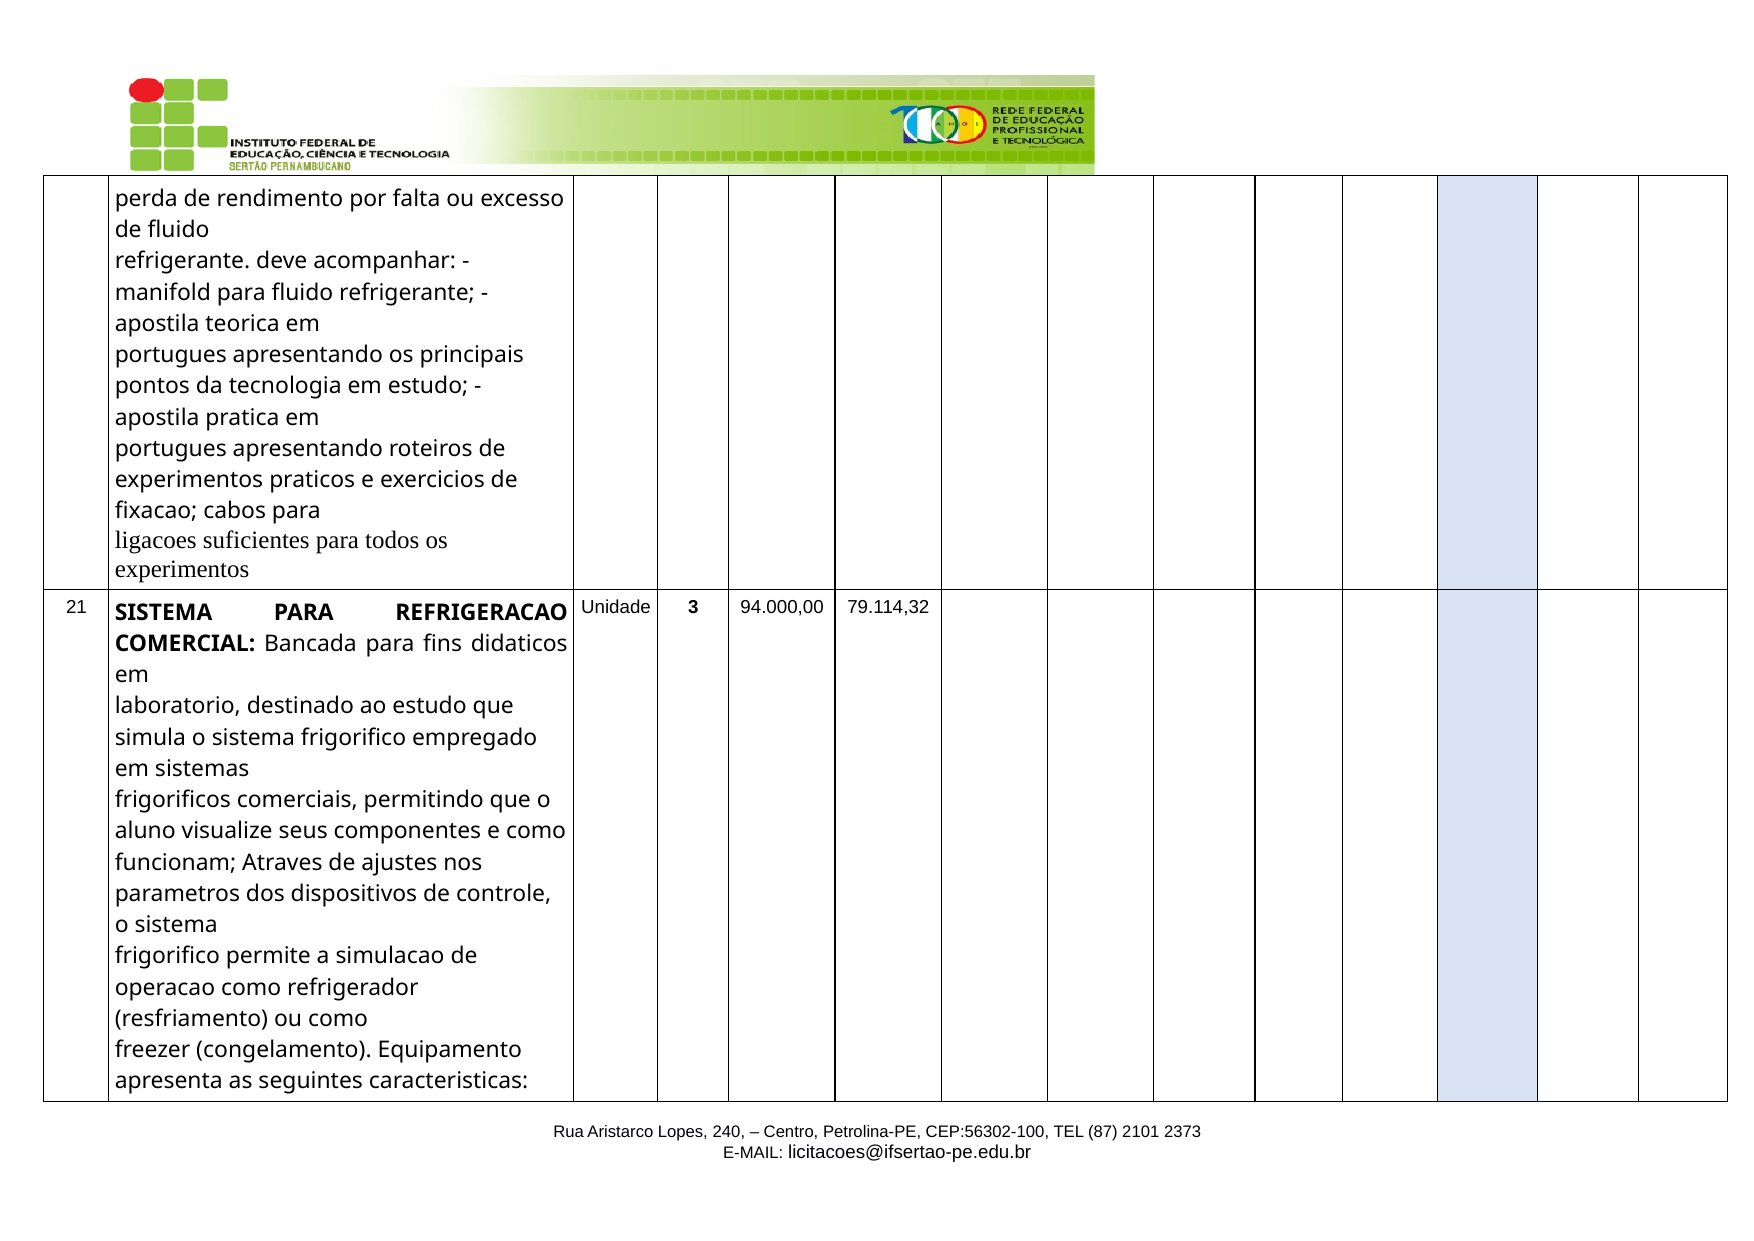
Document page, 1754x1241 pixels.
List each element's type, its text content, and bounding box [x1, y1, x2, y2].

table_cell [729, 176, 834, 589]
table_cell [836, 176, 941, 589]
table_cell [44, 176, 108, 589]
table_cell SISTEMA PARA REFRIGERACAO COMERCIAL: Bancada para fins didaticos em laboratorio, destinado ao estudo que simula o sistema frigorifico empregado em sistemas frigorificos comerciais, permitindo que o aluno visualize seus componentes e como funcionam; Atraves de ajustes nos parametros dos dispositivos de controle, o sistema frigorifico permite a simulacao de operacao como refrigerador (resfriamento) ou como freezer (congelamento). Equipamento apresenta as seguintes caracteristicas: [109, 590, 573, 1101]
table_cell [1639, 590, 1727, 1101]
table_cell [658, 176, 728, 589]
table_cell [1538, 176, 1638, 589]
table_cell - perda de rendimento por falta ou excesso de fluido refrigerante. deve acompanhar: - manifold para fluido refrigerante; - apostila teorica em portugues apresentando os principais pontos da tecnologia em estudo; - apostila pratica em portugues apresentando roteiros de experimentos praticos e exercicios de fixacao; cabos para ligacoes suficientes para todos os experimentos [109, 176, 573, 589]
table_cell [1154, 590, 1254, 1101]
table_cell 79.114,32 [836, 590, 941, 1101]
table_cell [1154, 176, 1254, 589]
table_cell [1639, 176, 1727, 589]
table_cell [1256, 176, 1342, 589]
table_cell [1343, 176, 1437, 589]
table_cell 21 [44, 590, 108, 1101]
table_cell [1438, 590, 1537, 1101]
table_cell [1438, 176, 1537, 589]
table_cell [1048, 176, 1153, 589]
table_cell [1538, 590, 1638, 1101]
table_cell [942, 176, 1047, 589]
table_cell [942, 590, 1047, 1101]
table_cell [1048, 590, 1153, 1101]
table_cell [1343, 590, 1437, 1101]
table_cell [1256, 590, 1342, 1101]
table_cell 94.000,00 [729, 590, 834, 1101]
table_cell 3 [658, 590, 728, 1101]
table_cell Unidade [574, 590, 657, 1101]
table_cell [574, 176, 657, 589]
